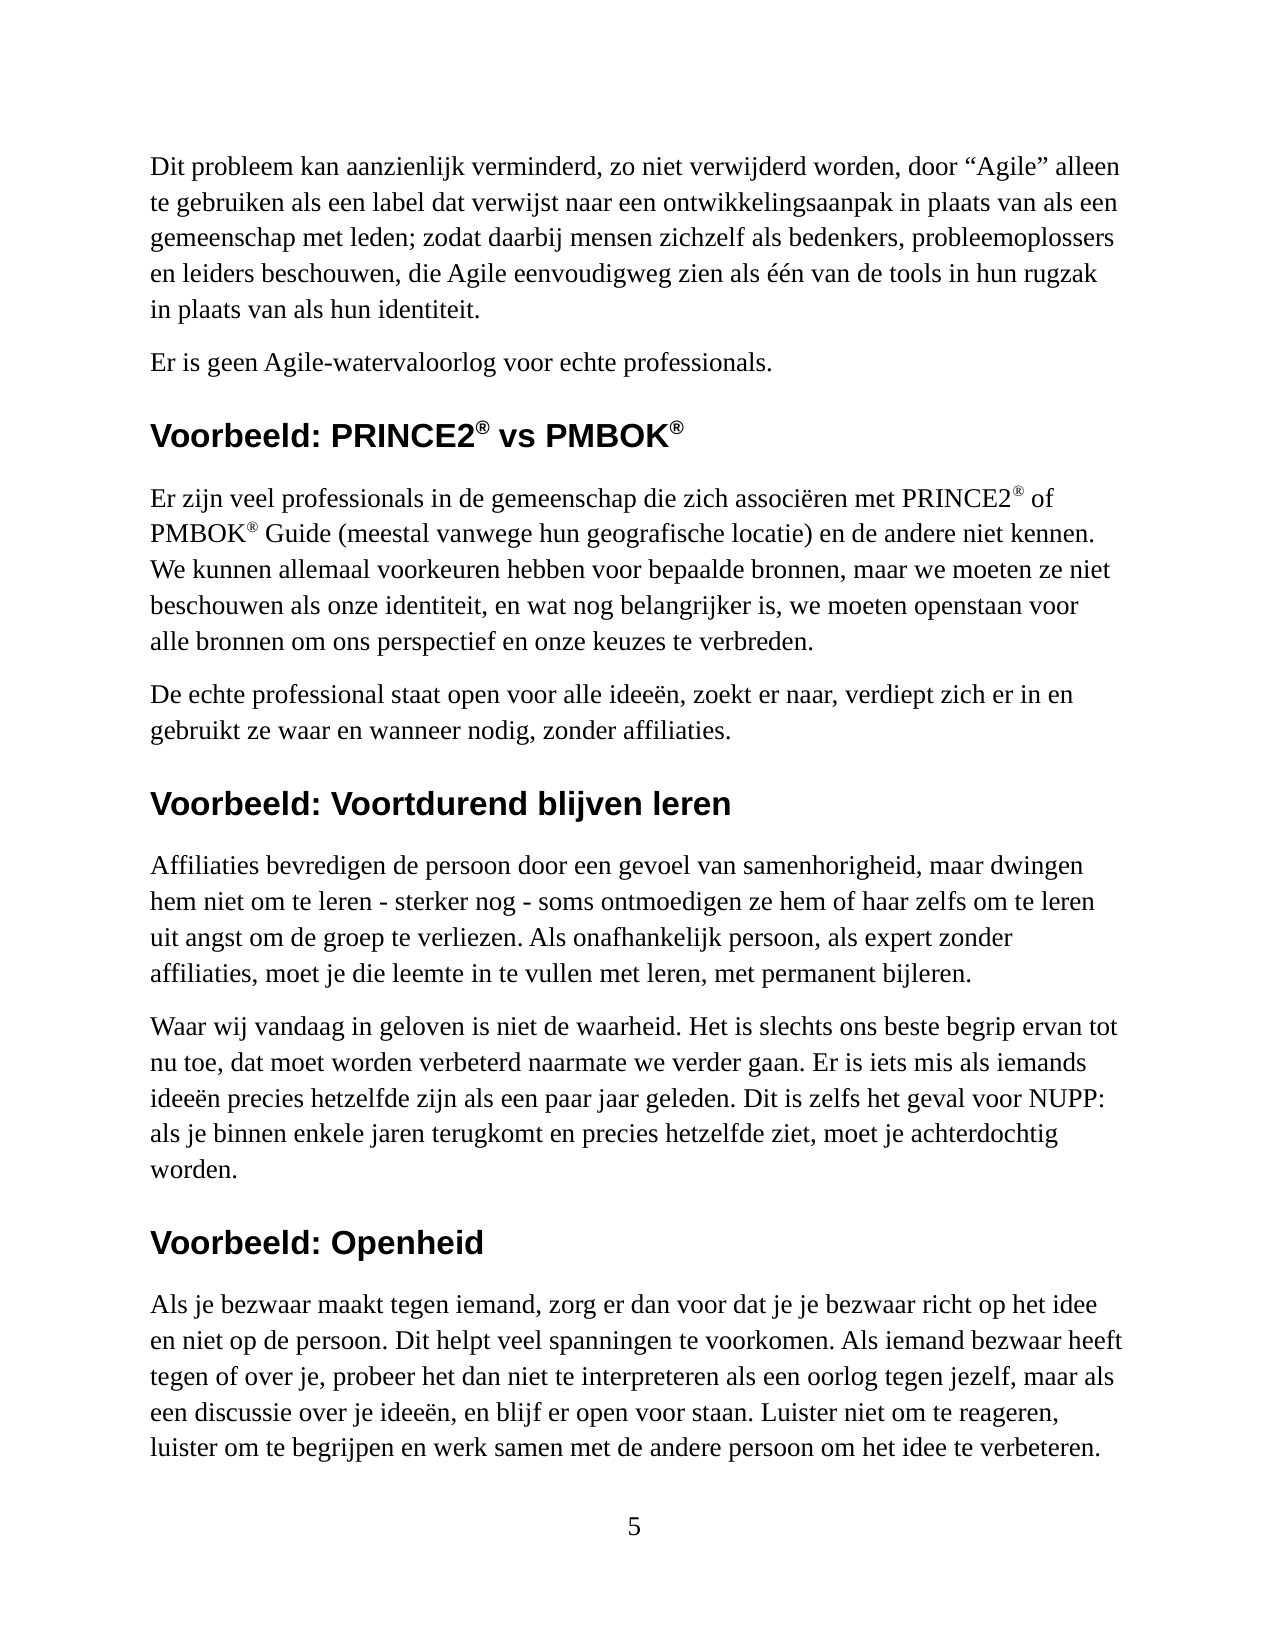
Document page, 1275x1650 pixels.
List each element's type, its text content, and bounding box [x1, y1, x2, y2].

subtitle Voorbeeld: Openheid [150, 1223, 1125, 1261]
text Als je bezwaar maakt tegen iemand, zorg er dan voor dat je je bezwaar richt op het idee en niet op de persoon. Dit helpt veel spanningen te voorkomen. Als iemand bezwaar heeft tegen of over je, probeer het dan niet te interpreteren als een oorlog tegen jezelf, maar als een discussie over je ideeën, en blijf er open voor staan. Luister niet om te reageren, luister om te begrijpen en werk samen met de andere persoon om het idee te verbeteren. [150, 1288, 1125, 1463]
text Waar wij vandaag in geloven is niet de waarheid. Het is slechts ons beste begrip ervan tot nu toe, dat moet worden verbeterd naarmate we verder gaan. Er is iets mis als iemands ideeën precies hetzelfde zijn als een paar jaar geleden. Dit is zelfs het geval voor NUPP: als je binnen enkele jaren terugkomt en precies hetzelfde ziet, moet je achterdochtig worden. [150, 1010, 1125, 1184]
text Er zijn veel professionals in de gemeenschap die zich associëren met PRINCE2® of PMBOK® Guide (meestal vanwege hun geografische locatie) en de andere niet kennen. We kunnen allemaal voorkeuren hebben voor bepaalde bronnen, maar we moeten ze niet beschouwen als onze identiteit, en wat nog belangrijker is, we moeten openstaan voor alle bronnen om ons perspectief en onze keuzes te verbreden. [150, 482, 1125, 656]
text Affiliaties bevredigen de persoon door een gevoel van samenhorigheid, maar dwingen hem niet om te leren - sterker nog - soms ontmoedigen ze hem of haar zelfs om te leren uit angst om de groep te verliezen. Als onafhankelijk persoon, als expert zonder affiliaties, moet je die leemte in te vullen met leren, met permanent bijleren. [150, 849, 1125, 988]
text Dit probleem kan aanzienlijk verminderd, zo niet verwijderd worden, door “Agile” alleen te gebruiken als een label dat verwijst naar een ontwikkelingsaanpak in plaats van als een gemeenschap met leden; zodat daarbij mensen zichzelf als bedenkers, probleemoplossers en leiders beschouwen, die Agile eenvoudigweg zien als één van de tools in hun rugzak in plaats van als hun identiteit. [150, 150, 1125, 324]
subtitle Voorbeeld: PRINCE2® vs PMBOK® [150, 416, 1125, 455]
text De echte professional staat open voor alle ideeën, zoekt er naar, verdiept zich er in en gebruikt ze waar en wanneer nodig, zonder affiliaties. [150, 678, 1125, 745]
text Er is geen Agile-watervaloorlog voor echte professionals. [150, 347, 1125, 378]
subtitle Voorbeeld: Voortdurend blijven leren [150, 784, 1125, 822]
